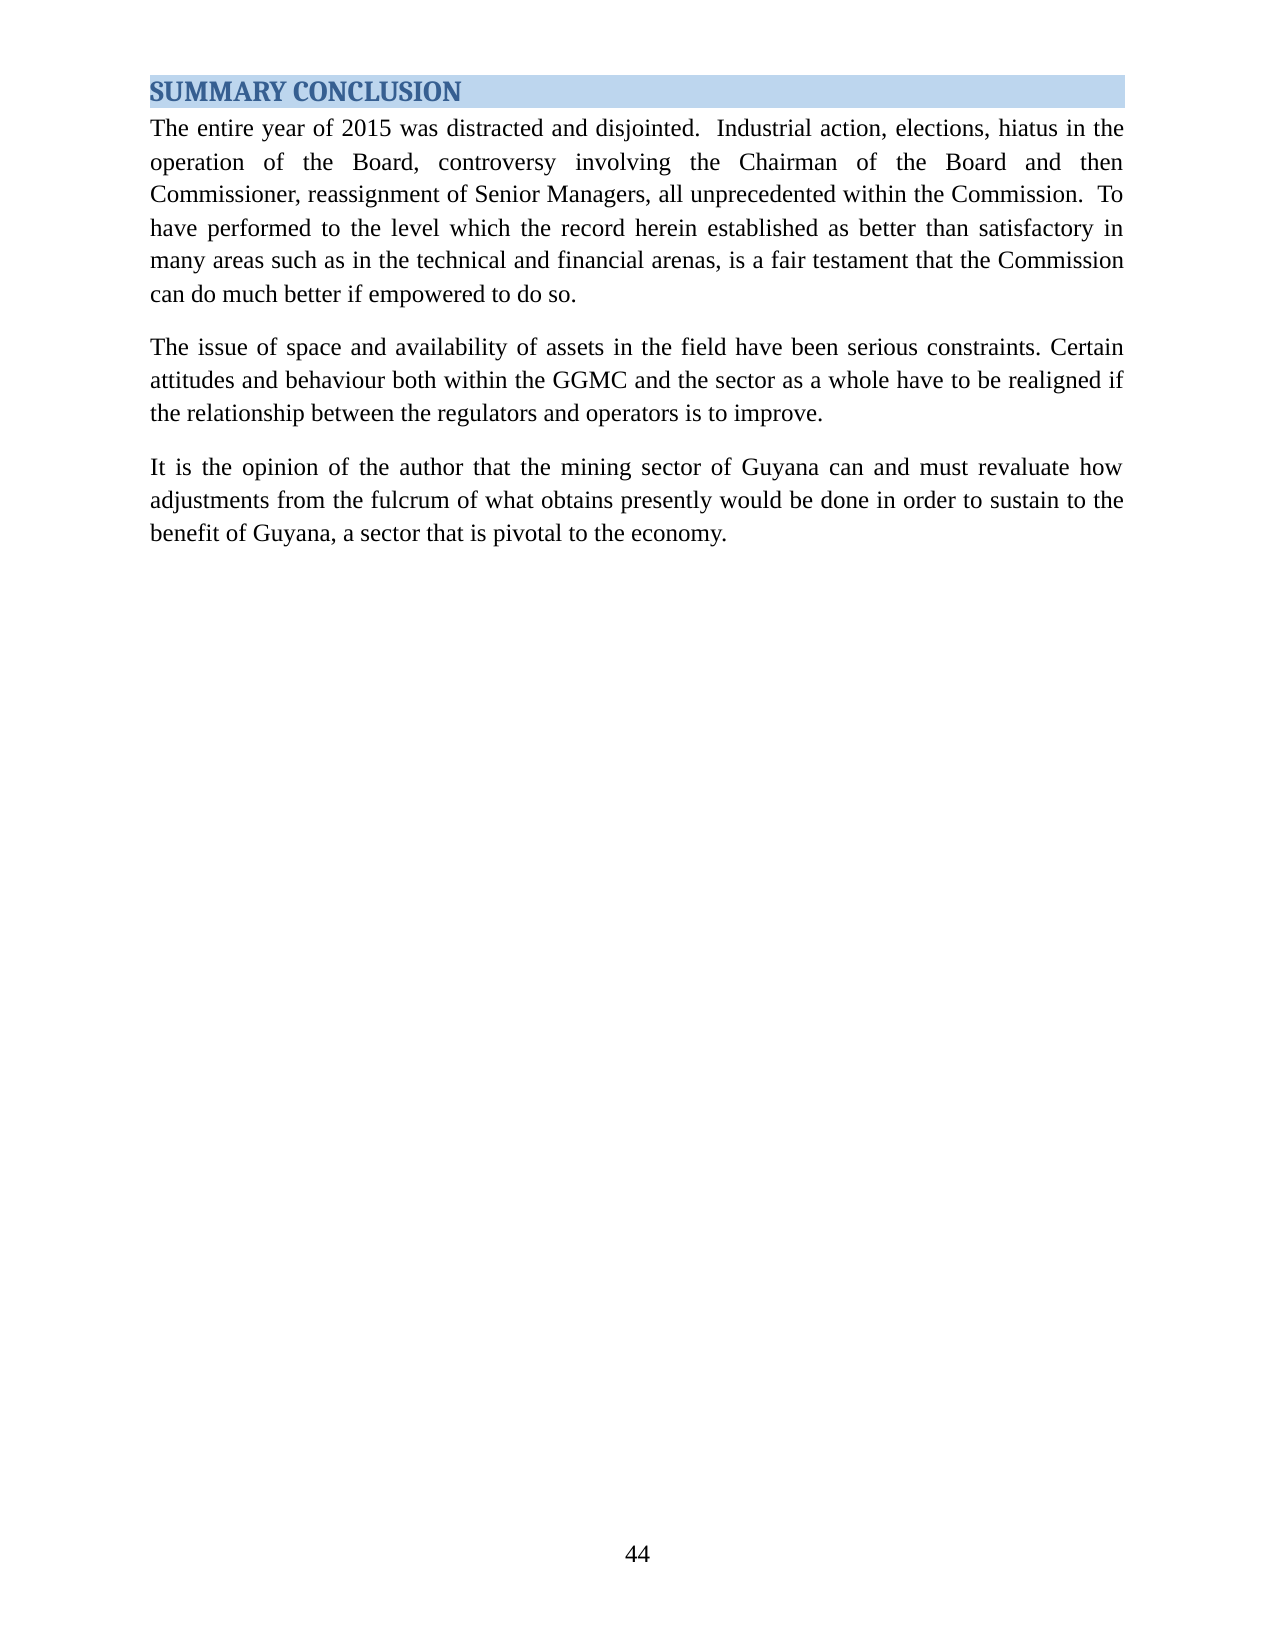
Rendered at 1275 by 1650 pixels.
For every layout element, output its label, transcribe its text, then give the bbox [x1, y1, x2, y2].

subtitle SUMMARY CONCLUSION [150, 75, 1125, 108]
text It is the opinion of the author that the mining sector of Guyana can and must revaluate how adjustments from the fulcrum of what obtains presently would be done in order to sustain to the benefit of Guyana, a sector that is pivotal to the economy. [150, 452, 1125, 547]
text The issue of space and availability of assets in the field have been serious constraints. Certain attitudes and behaviour both within the GGMC and the sector as a whole have to be realigned if the relationship between the regulators and operators is to improve. [150, 332, 1125, 427]
text The entire year of 2015 was distracted and disjointed. Industrial action, elections, hiatus in the operation of the Board, controversy involving the Chairman of the Board and then Commissioner, reassignment of Senior Managers, all unprecedented within the Commission. To have performed to the level which the record herein established as better than satisfactory in many areas such as in the technical and financial arenas, is a fair testament that the Commission can do much better if empowered to do so. [150, 113, 1125, 307]
